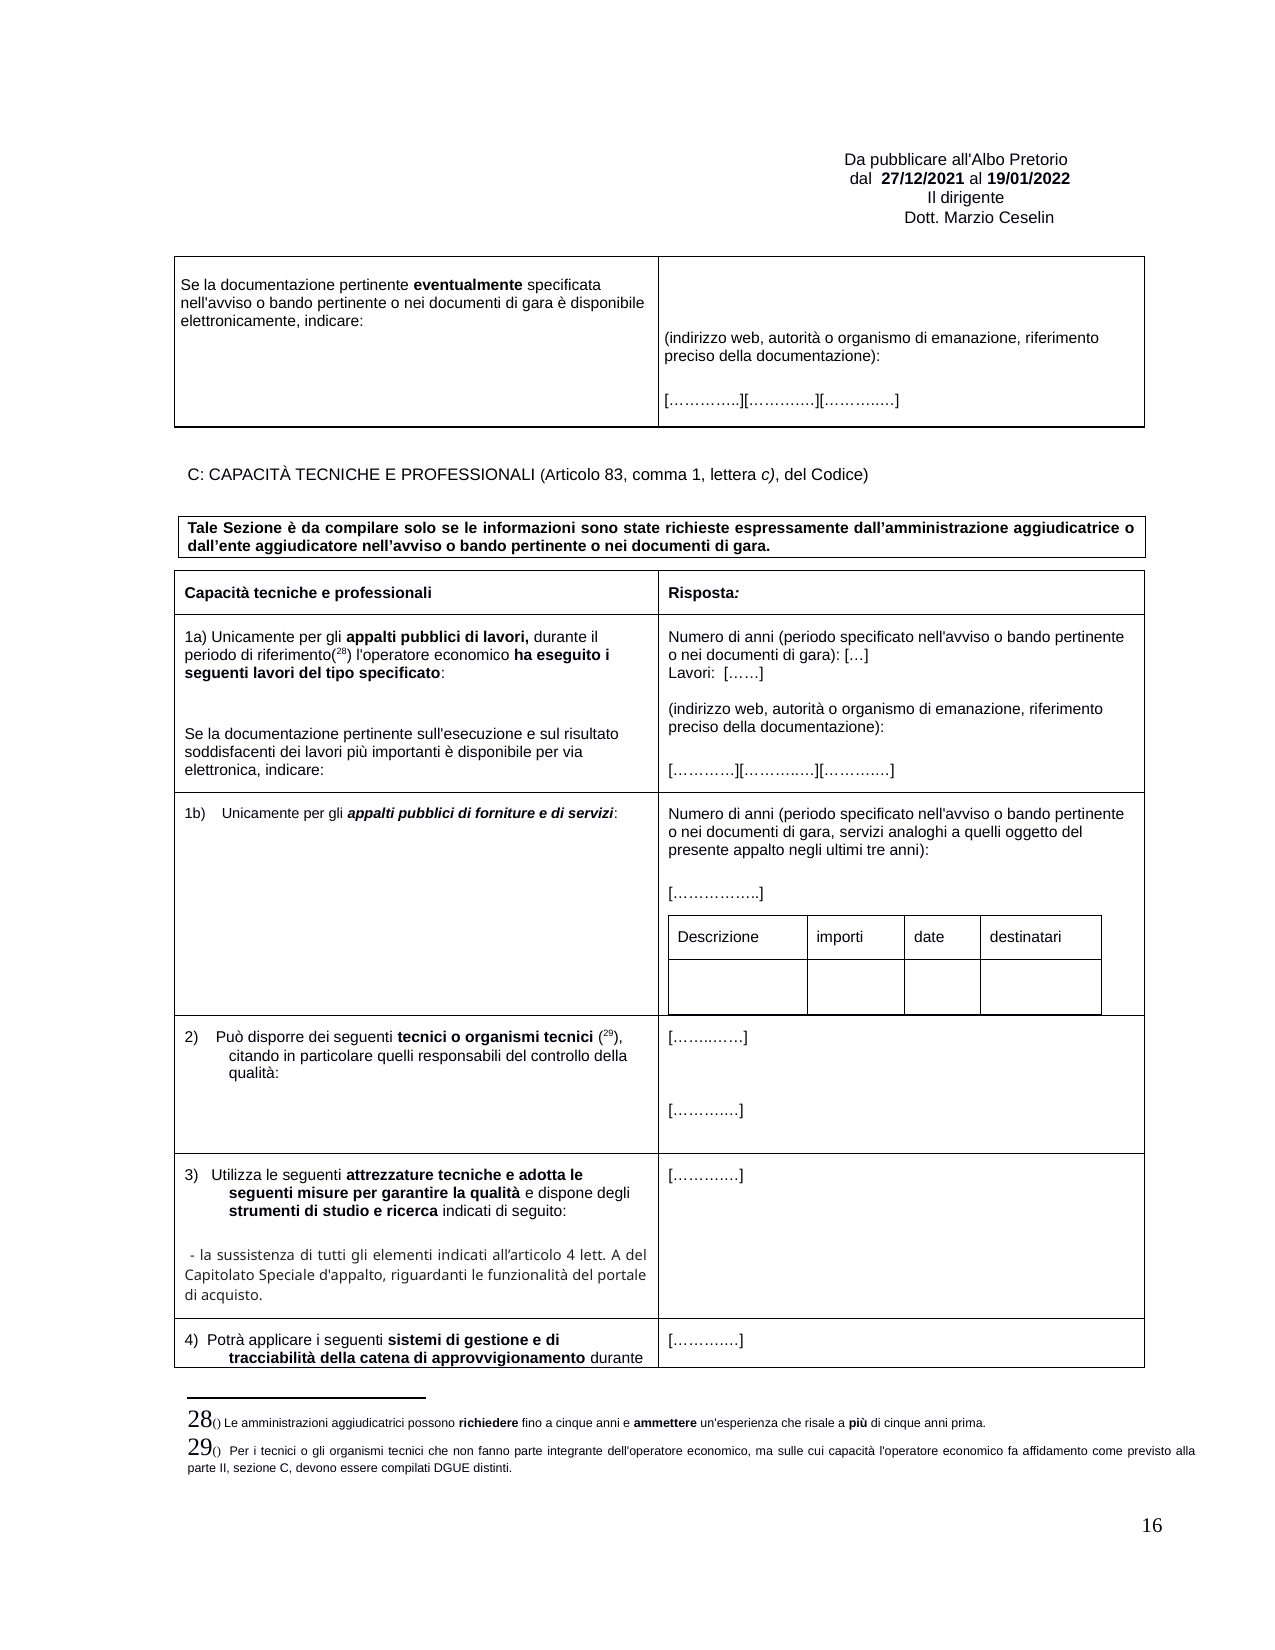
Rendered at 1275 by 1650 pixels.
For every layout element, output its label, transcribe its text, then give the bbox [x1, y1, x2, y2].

table_cell [808, 960, 904, 1013]
table_header Capacità tecniche e professionali [175, 571, 658, 614]
table_cell [……..……] [……….…] [659, 1016, 1144, 1153]
table_cell 2) Può disporre dei seguenti tecnici o organismi tecnici (), citando in particolare quelli responsabili del controllo della qualità: [175, 1016, 658, 1153]
table_cell 1b) Unicamente per gli appalti pubblici di forniture e di servizi: [175, 793, 658, 1015]
table_cell [981, 960, 1101, 1013]
table_header importi [808, 916, 904, 959]
table_cell Se la documentazione pertinente eventualmente specificata nell'avviso o bando pertinente o nei documenti di gara è disponibile elettronicamente, indicare: [175, 257, 658, 426]
table_header date [905, 916, 980, 959]
title C: Capacità tecniche e professionali (Articolo 83, comma 1, lettera c), del Codice) [187, 465, 1137, 484]
table_cell [905, 960, 980, 1013]
table_cell [……….…] [659, 1319, 1144, 1367]
table_cell Numero di anni (periodo specificato nell'avviso o bando pertinente o nei documenti di gara, servizi analoghi a quelli oggetto del presente appalto negli ultimi tre anni): [……………..] [659, 793, 1144, 1015]
table_cell Numero di anni (periodo specificato nell'avviso o bando pertinente o nei documenti di gara): […] Lavori: [……] (indirizzo web, autorità o organismo di emanazione, riferimento preciso della documentazione): […………][………..…][……….…] [659, 615, 1144, 792]
table_header Descrizione [669, 916, 807, 959]
table_header destinatari [981, 916, 1101, 959]
table_cell (indirizzo web, autorità o organismo di emanazione, riferimento preciso della documentazione): […………..][……….…][………..…] [659, 257, 1144, 426]
text Tale Sezione è da compilare solo se le informazioni sono state richieste espressamente dall’amministrazione aggiudicatrice o dall’ente aggiudicatore nell’avviso o bando pertinente o nei documenti di gara. [179, 517, 1145, 557]
table_cell 1a) Unicamente per gli appalti pubblici di lavori, durante il periodo di riferimento() l'operatore economico ha eseguito i seguenti lavori del tipo specificato: Se la documentazione pertinente sull'esecuzione e sul risultato soddisfacenti dei lavori più importanti è disponibile per via elettronica, indicare: [175, 615, 658, 792]
table_cell 3) Utilizza le seguenti attrezzature tecniche e adotta le seguenti misure per garantire la qualità e dispone degli strumenti di studio e ricerca indicati di seguito: - la sussistenza di tutti gli elementi indicati all’articolo 4 lett. A del Capitolato Speciale d'appalto, riguardanti le funzionalità del portale di acquisto. [175, 1154, 658, 1317]
table_cell [669, 960, 807, 1013]
table_cell [……….…] [659, 1154, 1144, 1317]
table_cell 4) Potrà applicare i seguenti sistemi di gestione e di tracciabilità della catena di approvvigionamento durante [175, 1319, 658, 1367]
table_header Risposta: [659, 571, 1144, 614]
